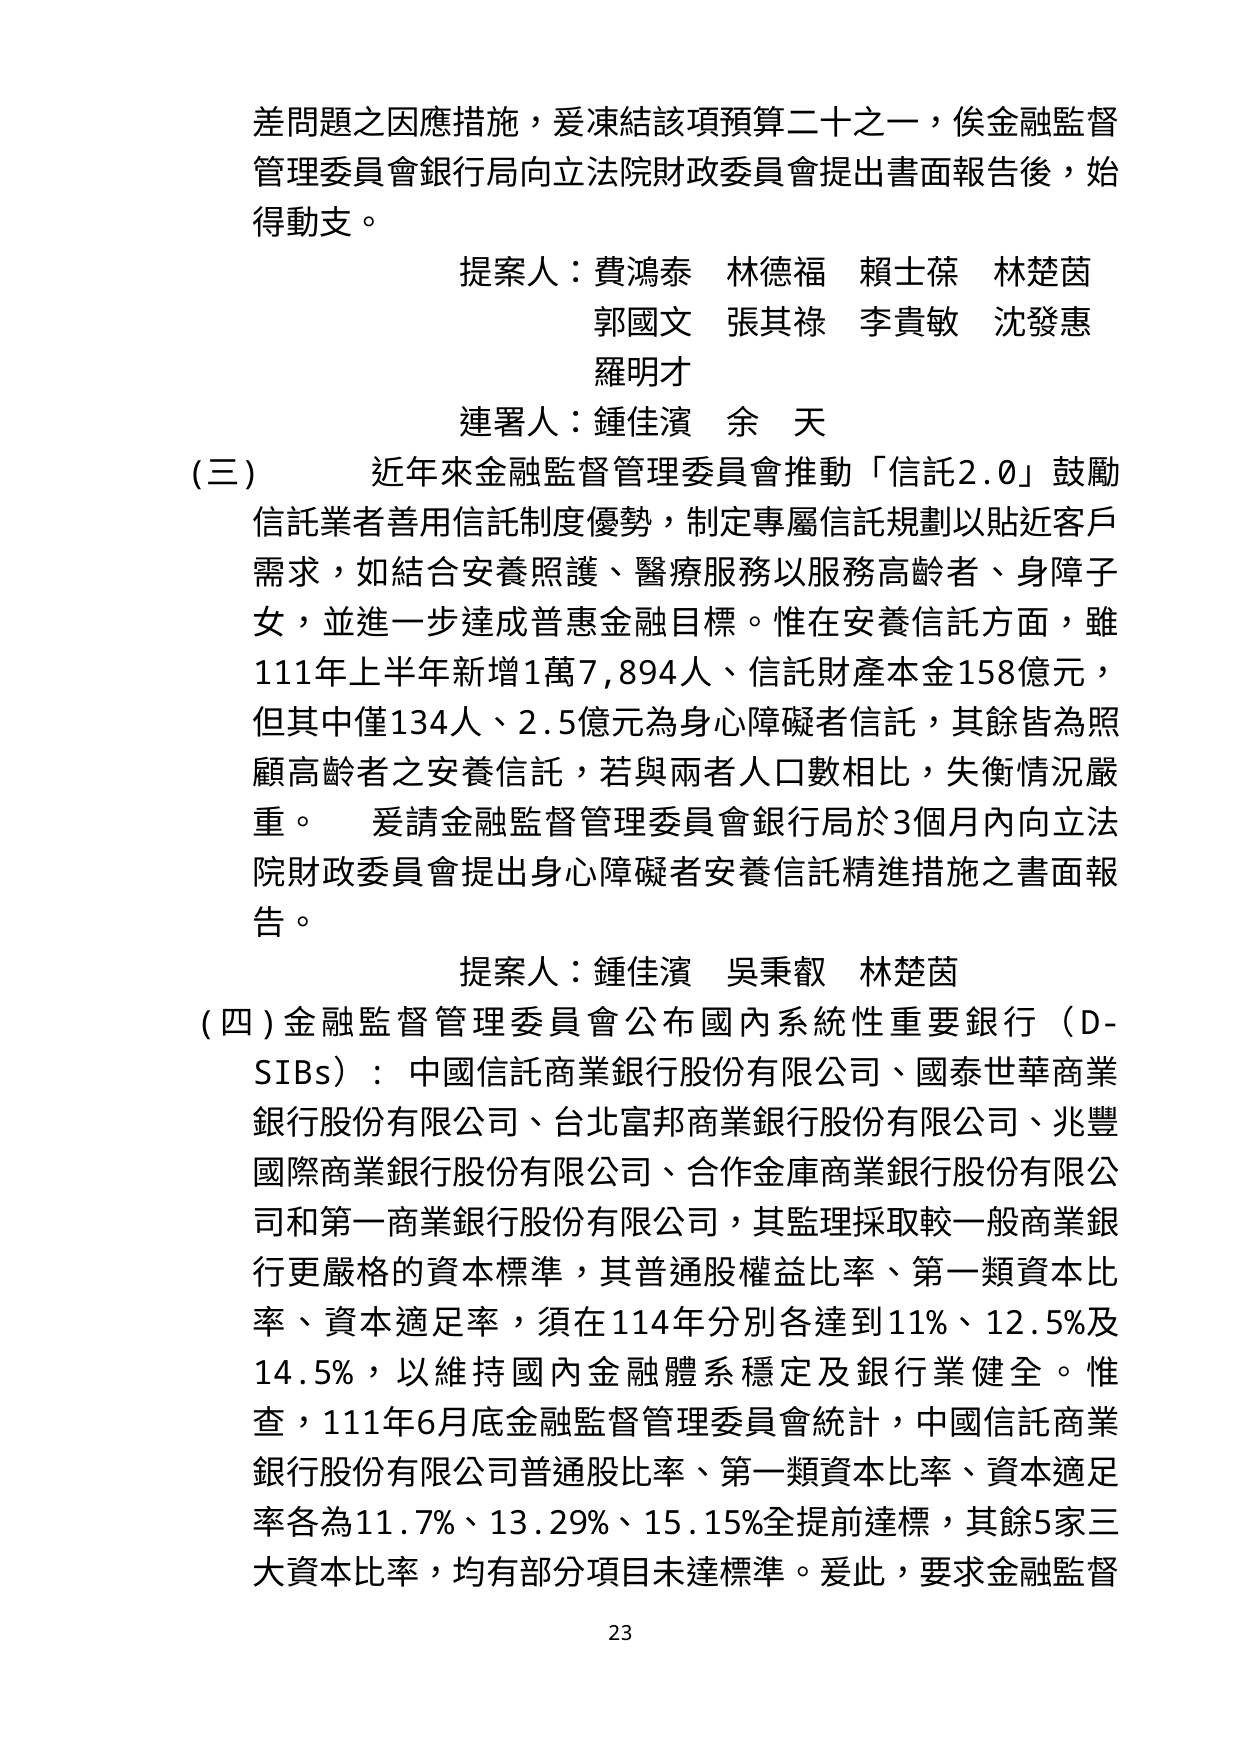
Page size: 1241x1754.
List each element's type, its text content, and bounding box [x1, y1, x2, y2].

text 郭國文 張其祿 李貴敏 沈發惠 [253, 294, 1120, 344]
text 差問題之因應措施，爰凍結該項預算二十之一，俟金融監督管理委員會銀行局向立法院財政委員會提出書面報告後，始得動支。 [120, 94, 1120, 244]
text 提案人：鍾佳濱 吳秉叡 林楚茵 [253, 944, 1120, 994]
text 連署人：鍾佳濱 余 天 [253, 394, 1120, 444]
text (三) 近年來金融監督管理委員會推動「信託2.0」鼓勵信託業者善用信託制度優勢，制定專屬信託規劃以貼近客戶需求，如結合安養照護、醫療服務以服務高齡者、身障子女，並進一步達成普惠金融目標。惟在安養信託方面，雖111年上半年新增1萬7,894人、信託財產本金158億元，但其中僅134人、2.5億元為身心障礙者信託，其餘皆為照顧高齡者之安養信託，若與兩者人口數相比，失衡情況嚴重。 爰請金融監督管理委員會銀行局於3個月內向立法院財政委員會提出身心障礙者安養信託精進措施之書面報告。 [120, 444, 1120, 944]
text 提案人：費鴻泰 林德福 賴士葆 林楚茵 [253, 244, 1120, 294]
text (四)金融監督管理委員會公布國內系統性重要銀行（D-SIBs）: 中國信託商業銀行股份有限公司、國泰世華商業銀行股份有限公司、台北富邦商業銀行股份有限公司、兆豐國際商業銀行股份有限公司、合作金庫商業銀行股份有限公司和第一商業銀行股份有限公司，其監理採取較一般商業銀行更嚴格的資本標準，其普通股權益比率、第一類資本比率、資本適足率，須在114年分別各達到11%、12.5%及14.5%，以維持國內金融體系穩定及銀行業健全。惟查，111年6月底金融監督管理委員會統計，中國信託商業銀行股份有限公司普通股比率、第一類資本比率、資本適足率各為11.7%、13.29%、15.15%全提前達標，其餘5家三大資本比率，均有部分項目未達標準。爰此，要求金融監督 [120, 994, 1120, 1594]
text 羅明才 [253, 344, 1120, 394]
